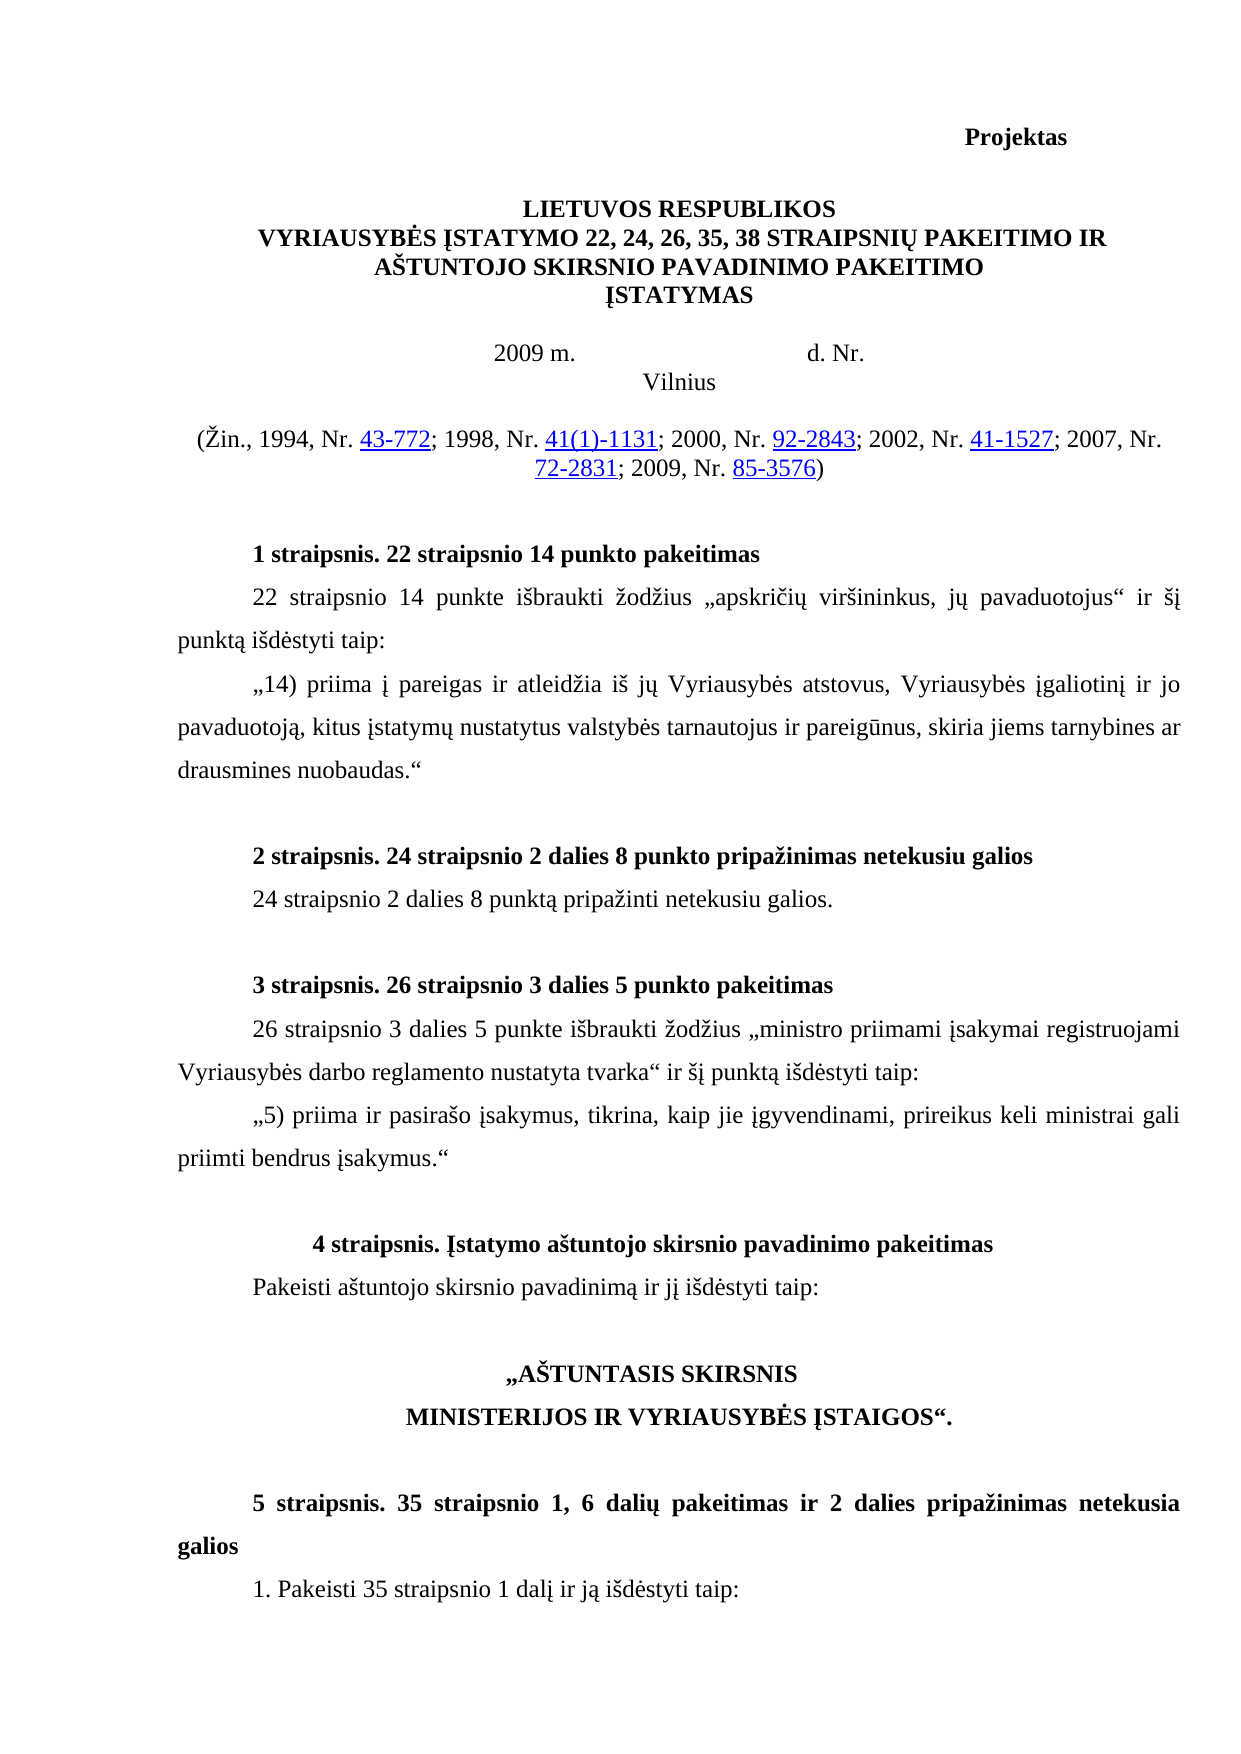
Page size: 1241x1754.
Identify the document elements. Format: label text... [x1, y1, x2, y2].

text 4 straipsnis. Įstatymo aštuntojo skirsnio pavadinimo pakeitimas [177, 1229, 1181, 1258]
text 1 straipsnis. 22 straipsnio 14 punkto pakeitimas [177, 539, 1181, 568]
text Projektas [777, 122, 1181, 151]
text 22 straipsnio 14 punkte išbraukti žodžius „apskričių viršininkus, jų pavaduotojus“ ir šį punktą išdėstyti taip: [177, 582, 1181, 654]
text 5 straipsnis. 35 straipsnio 1, 6 dalių pakeitimas ir 2 dalies pripažinimas netekusia galios [177, 1488, 1181, 1560]
text ĮSTATYMAS [177, 281, 1181, 309]
text (Žin., 1994, Nr. 43-772; 1998, Nr. 41(1)-1131; 2000, Nr. 92-2843; 2002, Nr. 41-1527; 2007, Nr. 72-2831; 2009, Nr. 85-3576) [177, 424, 1181, 482]
text Vilnius [177, 367, 1181, 396]
text VYRIAUSYBĖS ĮSTATYMO 22, 24, 26, 35, 38 STRAIPSNIŲ PAKEITIMO IR AŠTUNTOJO SKIRSNIO PAVADINIMO PAKEITIMO [177, 223, 1181, 281]
text 3 straipsnis. 26 straipsnio 3 dalies 5 punkto pakeitimas [177, 971, 1181, 999]
text 2 straipsnis. 24 straipsnio 2 dalies 8 punkto pripažinimas netekusiu galios [177, 841, 1181, 870]
text Pakeisti aštuntojo skirsnio pavadinimą ir jį išdėstyti taip: [177, 1272, 1181, 1301]
text „AŠTUNTASIS SKIRSNIS [312, 1359, 1181, 1387]
text 24 straipsnio 2 dalies 8 punktą pripažinti netekusiu galios. [177, 884, 1181, 913]
text „14) priima į pareigas ir atleidžia iš jų Vyriausybės atstovus, Vyriausybės įgaliotinį ir jo pavaduotoją, kitus įstatymų nustatytus valstybės tarnautojus ir pareigūnus, skiria jiems tarnybines ar drausmines nuobaudas.“ [177, 669, 1181, 784]
text MINISTERIJOS IR VYRIAUSYBĖS ĮSTAIGOS“. [177, 1402, 1181, 1431]
text 1. Pakeisti 35 straipsnio 1 dalį ir ją išdėstyti taip: [177, 1574, 1181, 1603]
text 26 straipsnio 3 dalies 5 punkte išbraukti žodžius „ministro priimami įsakymai registruojami Vyriausybės darbo reglamento nustatyta tvarka“ ir šį punktą išdėstyti taip: [177, 1014, 1181, 1086]
text LIETUVOS RESPUBLIKOS [177, 194, 1181, 223]
text „5) priima ir pasirašo įsakymus, tikrina, kaip jie įgyvendinami, prireikus keli ministrai gali priimti bendrus įsakymus.“ [177, 1100, 1181, 1172]
text 2009 m. d. Nr. [177, 338, 1181, 367]
